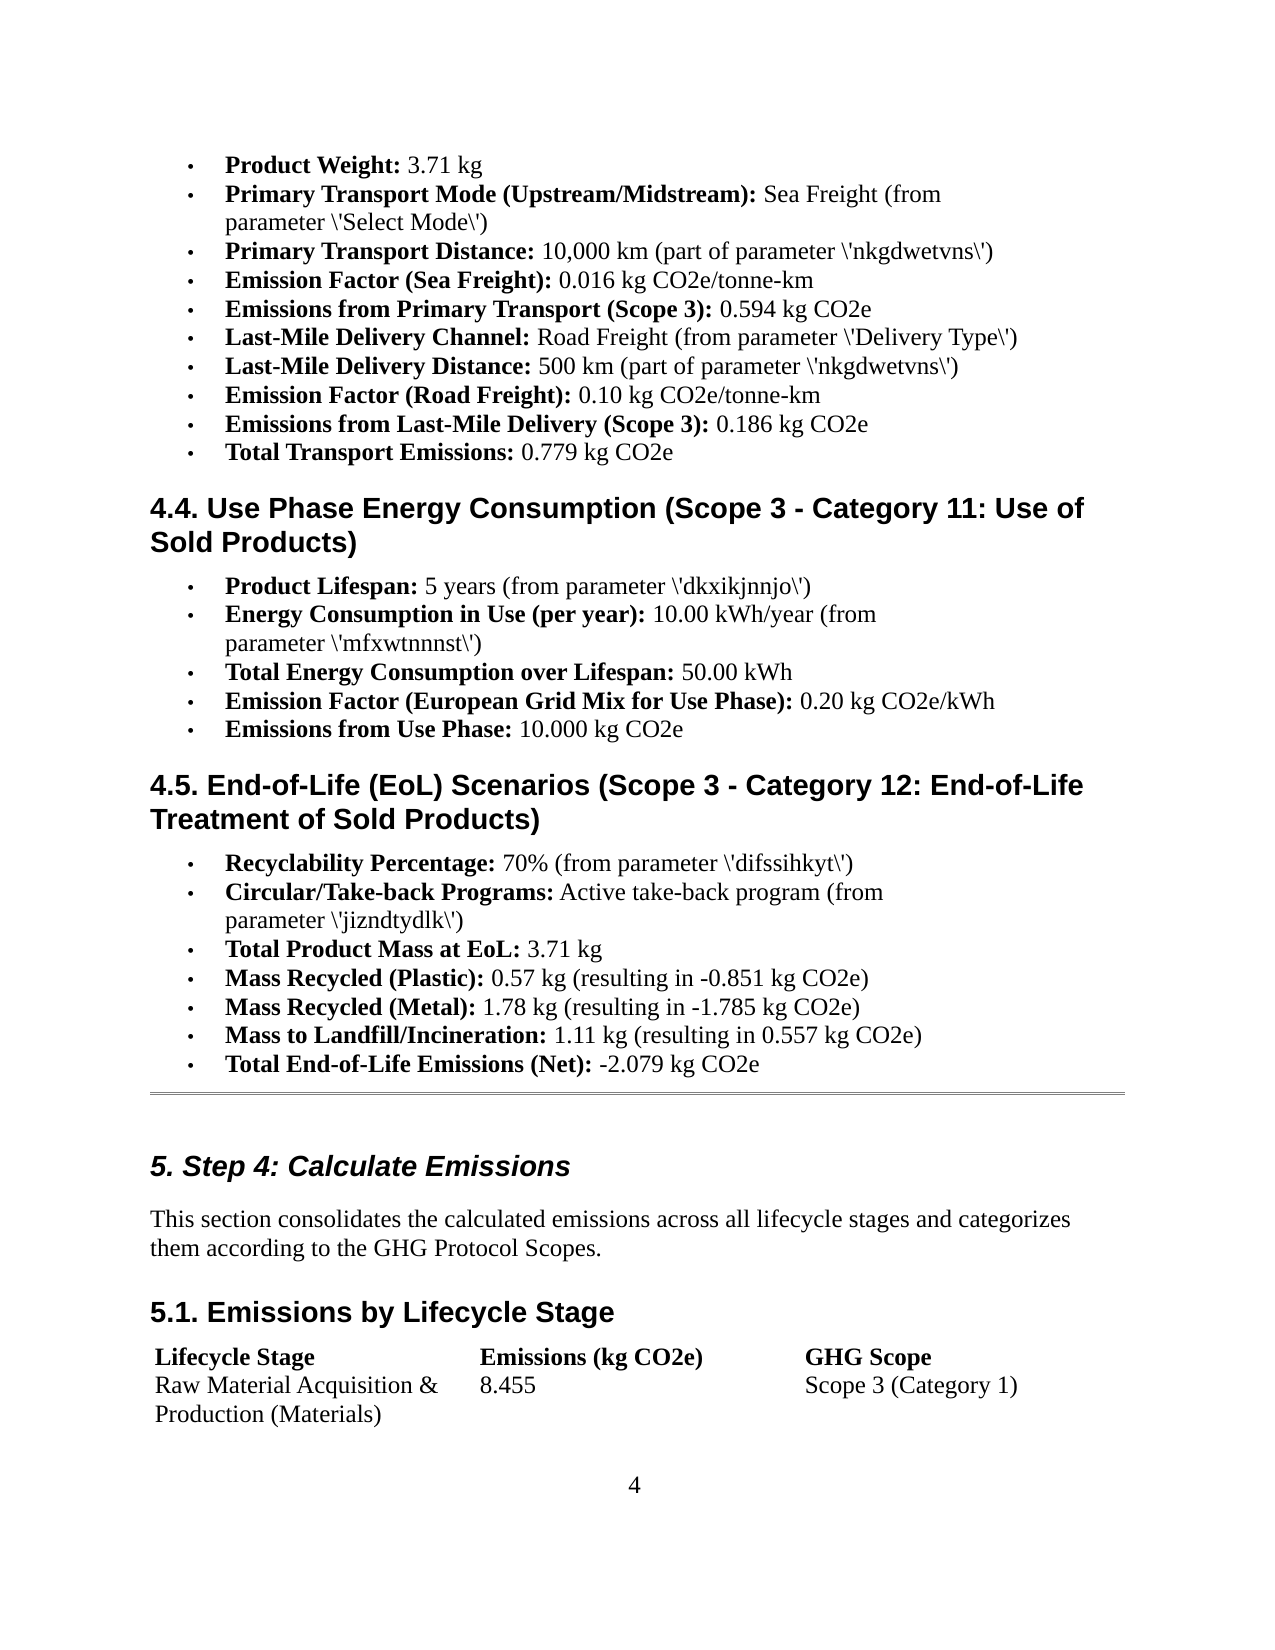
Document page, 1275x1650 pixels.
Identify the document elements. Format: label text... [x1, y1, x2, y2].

list Mass to Landfill/Incineration: 1.11 kg (resulting in 0.557 kg CO2e) [187, 1020, 1125, 1049]
table_cell 8.455 [475, 1370, 800, 1428]
subtitle 4.5. End-of-Life (EoL) Scenarios (Scope 3 - Category 12: End-of-Life Treatment of Sold Products) [150, 768, 1125, 835]
list Energy Consumption in Use (per year): 10.00 kWh/year (from parameter \'mfxwtnnnst\') [187, 599, 1125, 657]
list Primary Transport Mode (Upstream/Midstream): Sea Freight (from parameter \'Select Mode\') [187, 179, 1125, 236]
table_cell Scope 3 (Category 1) [800, 1370, 1125, 1428]
list Product Lifespan: 5 years (from parameter \'dkxikjnnjo\') [187, 571, 1125, 599]
list Product Weight: 3.71 kg [187, 150, 1125, 179]
list Total Product Mass at EoL: 3.71 kg [187, 934, 1125, 963]
subtitle 4.4. Use Phase Energy Consumption (Scope 3 - Category 11: Use of Sold Products) [150, 491, 1125, 558]
list Mass Recycled (Plastic): 0.57 kg (resulting in -0.851 kg CO2e) [187, 963, 1125, 992]
table_header GHG Scope [800, 1342, 1125, 1370]
list Mass Recycled (Metal): 1.78 kg (resulting in -1.785 kg CO2e) [187, 992, 1125, 1020]
list Circular/Take-back Programs: Active take-back program (from parameter \'jizndtydlk\') [187, 877, 1125, 934]
list Total Energy Consumption over Lifespan: 50.00 kWh [187, 657, 1125, 686]
list Emission Factor (Sea Freight): 0.016 kg CO2e/tonne-km [187, 265, 1125, 294]
list Emission Factor (European Grid Mix for Use Phase): 0.20 kg CO2e/kWh [187, 686, 1125, 714]
list Primary Transport Distance: 10,000 km (part of parameter \'nkgdwetvns\') [187, 236, 1125, 265]
list Recyclability Percentage: 70% (from parameter \'difssihkyt\') [187, 848, 1125, 877]
list Total End-of-Life Emissions (Net): -2.079 kg CO2e [187, 1049, 1125, 1078]
table_header Emissions (kg CO2e) [475, 1342, 800, 1370]
list Last-Mile Delivery Channel: Road Freight (from parameter \'Delivery Type\') [187, 322, 1125, 351]
list Total Transport Emissions: 0.779 kg CO2e [187, 437, 1125, 466]
list Last-Mile Delivery Distance: 500 km (part of parameter \'nkgdwetvns\') [187, 351, 1125, 380]
list Emissions from Primary Transport (Scope 3): 0.594 kg CO2e [187, 294, 1125, 322]
text This section consolidates the calculated emissions across all lifecycle stages and categorizes them according to the GHG Protocol Scopes. [150, 1204, 1125, 1262]
table_cell Raw Material Acquisition & Production (Materials) [150, 1370, 475, 1428]
list Emission Factor (Road Freight): 0.10 kg CO2e/tonne-km [187, 380, 1125, 409]
subtitle 5. Step 4: Calculate Emissions [150, 1149, 1125, 1183]
list Emissions from Last-Mile Delivery (Scope 3): 0.186 kg CO2e [187, 409, 1125, 437]
table_header Lifecycle Stage [150, 1342, 475, 1370]
subtitle 5.1. Emissions by Lifecycle Stage [150, 1296, 1125, 1329]
list Emissions from Use Phase: 10.000 kg CO2e [187, 714, 1125, 743]
